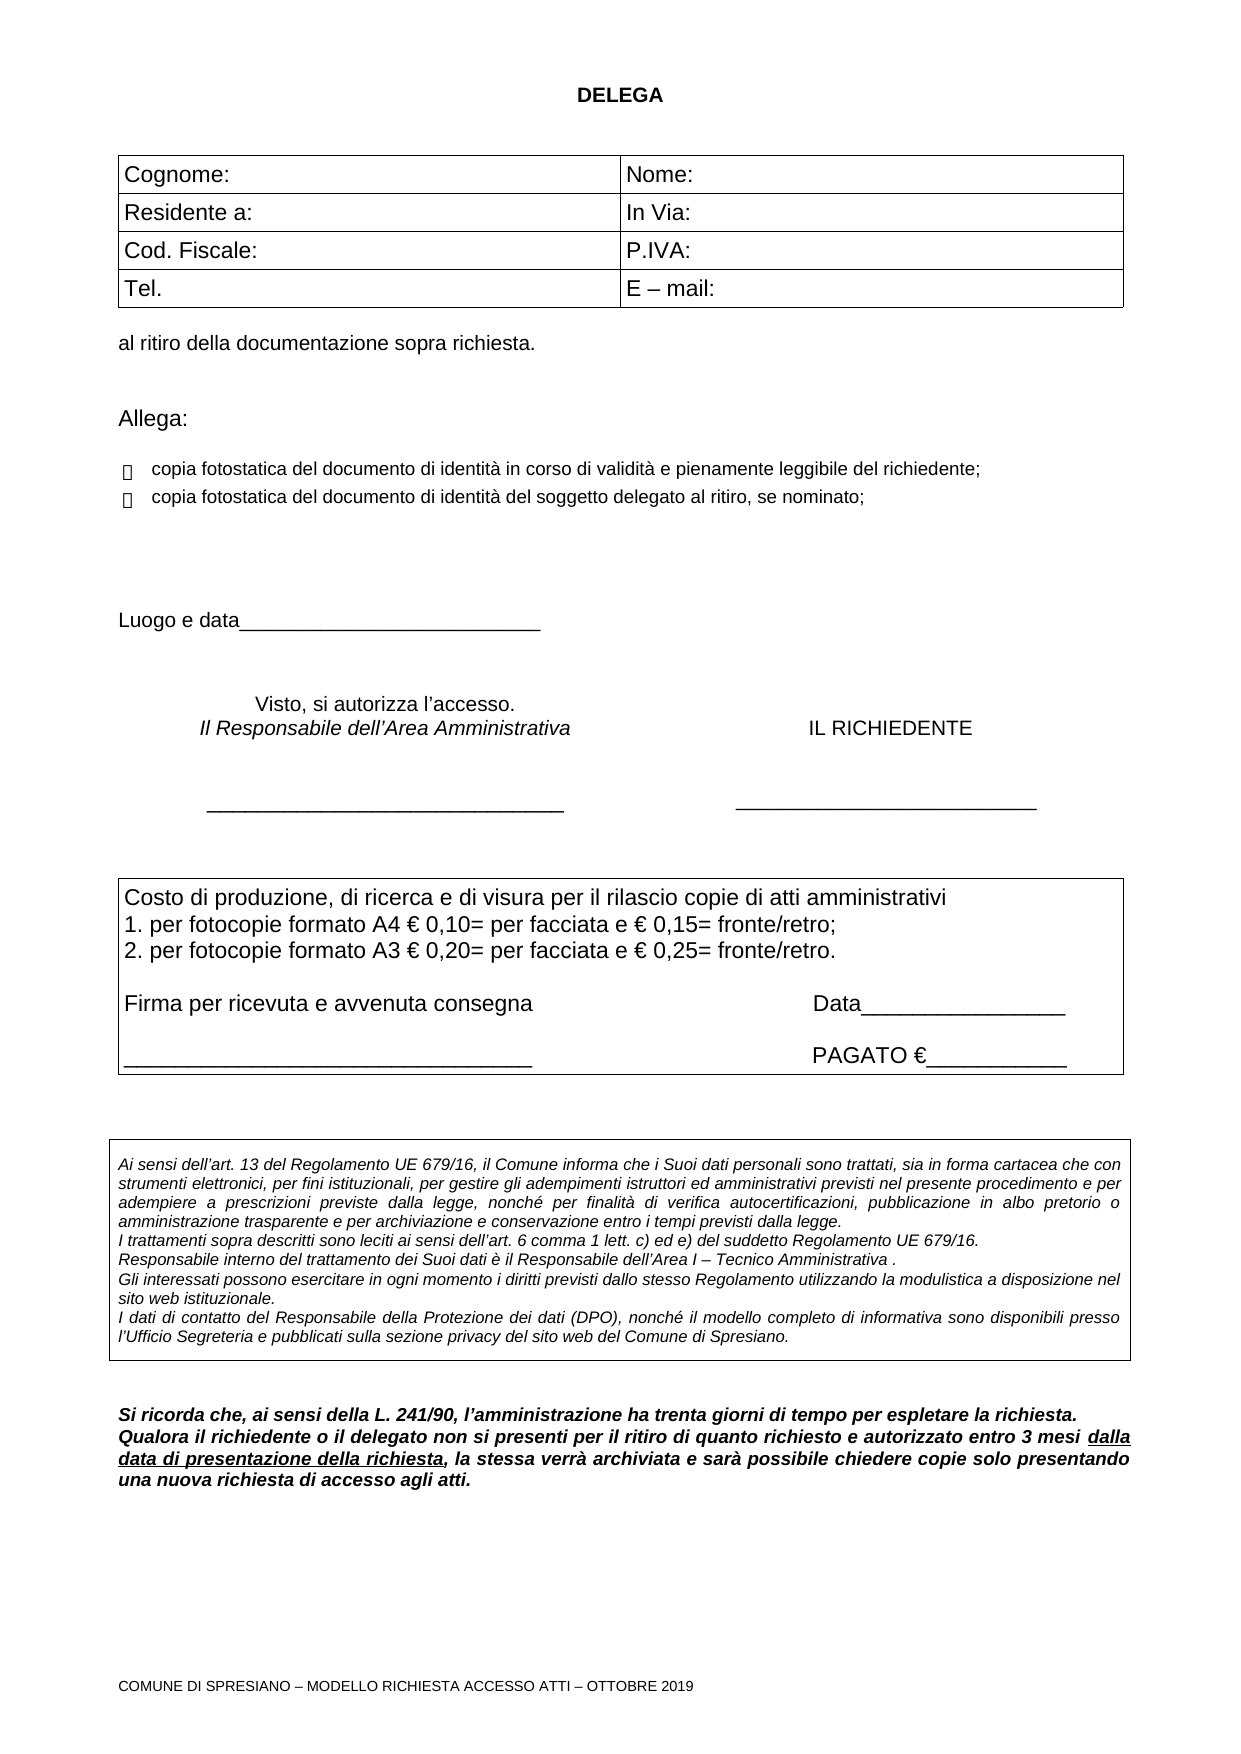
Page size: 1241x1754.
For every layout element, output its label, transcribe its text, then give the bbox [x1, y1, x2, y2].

text Responsabile interno del trattamento dei Suoi dati è il Responsabile dell’Area I – Tecnico Amministrativa . [118, 1250, 1122, 1269]
table_cell [149, 543, 1129, 572]
table_header  [118, 458, 148, 486]
table_cell P.IVA: [621, 232, 1123, 269]
table_cell Tel. [119, 270, 620, 307]
text Gli interessati possono esercitare in ogni momento i diritti previsti dallo stesso Regolamento utilizzando la modulistica a disposizione nel sito web istituzionale. [118, 1269, 1122, 1308]
table_cell In Via: [621, 194, 1123, 231]
table_cell Residente a: [119, 194, 620, 231]
text DELEGA [118, 83, 1122, 107]
text al ritiro della documentazione sopra richiesta. [118, 331, 1130, 355]
text I trattamenti sopra descritti sono leciti ai sensi dell’art. 6 comma 1 lett. c) ed e) del suddetto Regolamento UE 679/16. [118, 1231, 1122, 1250]
text I dati di contatto del Responsabile della Protezione dei dati (DPO), nonché il modello completo di informativa sono disponibili presso l’Ufficio Segreteria e pubblicati sulla sezione privacy del sito web del Comune di Spresiano. [118, 1308, 1122, 1346]
table_header Cognome: [119, 156, 620, 193]
table_cell Cod. Fiscale: [119, 232, 620, 269]
text Ai sensi dell’art. 13 del Regolamento UE 679/16, il Comune informa che i Suoi dati personali sono trattati, sia in forma cartacea che con strumenti elettronici, per fini istituzionali, per gestire gli adempimenti istruttori ed amministrativi previsti nel presente procedimento e per adempiere a prescrizioni previste dalla legge, nonché per finalità di verifica autocertificazioni, pubblicazione in albo pretorio o amministrazione trasparente e per archiviazione e conservazione entro i tempi previsti dalla legge. [118, 1154, 1122, 1231]
text Allega: [118, 405, 1130, 431]
text Si ricorda che, ai sensi della L. 241/90, l’amministrazione ha trenta giorni di tempo per espletare la richiesta. [118, 1404, 1130, 1426]
table_header Nome: [621, 156, 1123, 193]
table_header IL RICHIEDENTE __________________________ [644, 691, 1129, 813]
table_cell [118, 515, 148, 543]
text Qualora il richiedente o il delegato non si presenti per il ritiro di quanto richiesto e autorizzato entro 3 mesi dalla data di presentazione della richiesta, la stessa verrà archiviata e sarà possibile chiedere copie solo presentando una nuova richiesta di accesso agli atti. [118, 1426, 1130, 1491]
table_header Costo di produzione, di ricerca e di visura per il rilascio copie di atti amministrativi 1. per fotocopie formato A4 € 0,10= per facciata e € 0,15= fronte/retro; 2. per fotocopie formato A3 € 0,20= per facciata e € 0,25= fronte/retro. Firma per ricevuta e avvenuta consegna Data________________ ________________________________ PAGATO €___________ [119, 879, 1123, 1074]
table_header copia fotostatica del documento di identità in corso di validità e pienamente leggibile del richiedente; [149, 458, 1129, 486]
table_cell [149, 515, 1129, 543]
table_cell copia fotostatica del documento di identità del soggetto delegato al ritiro, se nominato; [149, 486, 1129, 515]
table_cell  [118, 486, 148, 515]
table_cell E – mail: [621, 270, 1123, 307]
text Luogo e data__________________________ [118, 607, 1130, 631]
table_header Visto, si autorizza l’accesso. Il Responsabile dell’Area Amministrativa ____________________________ [118, 691, 644, 813]
table_cell [118, 543, 148, 572]
